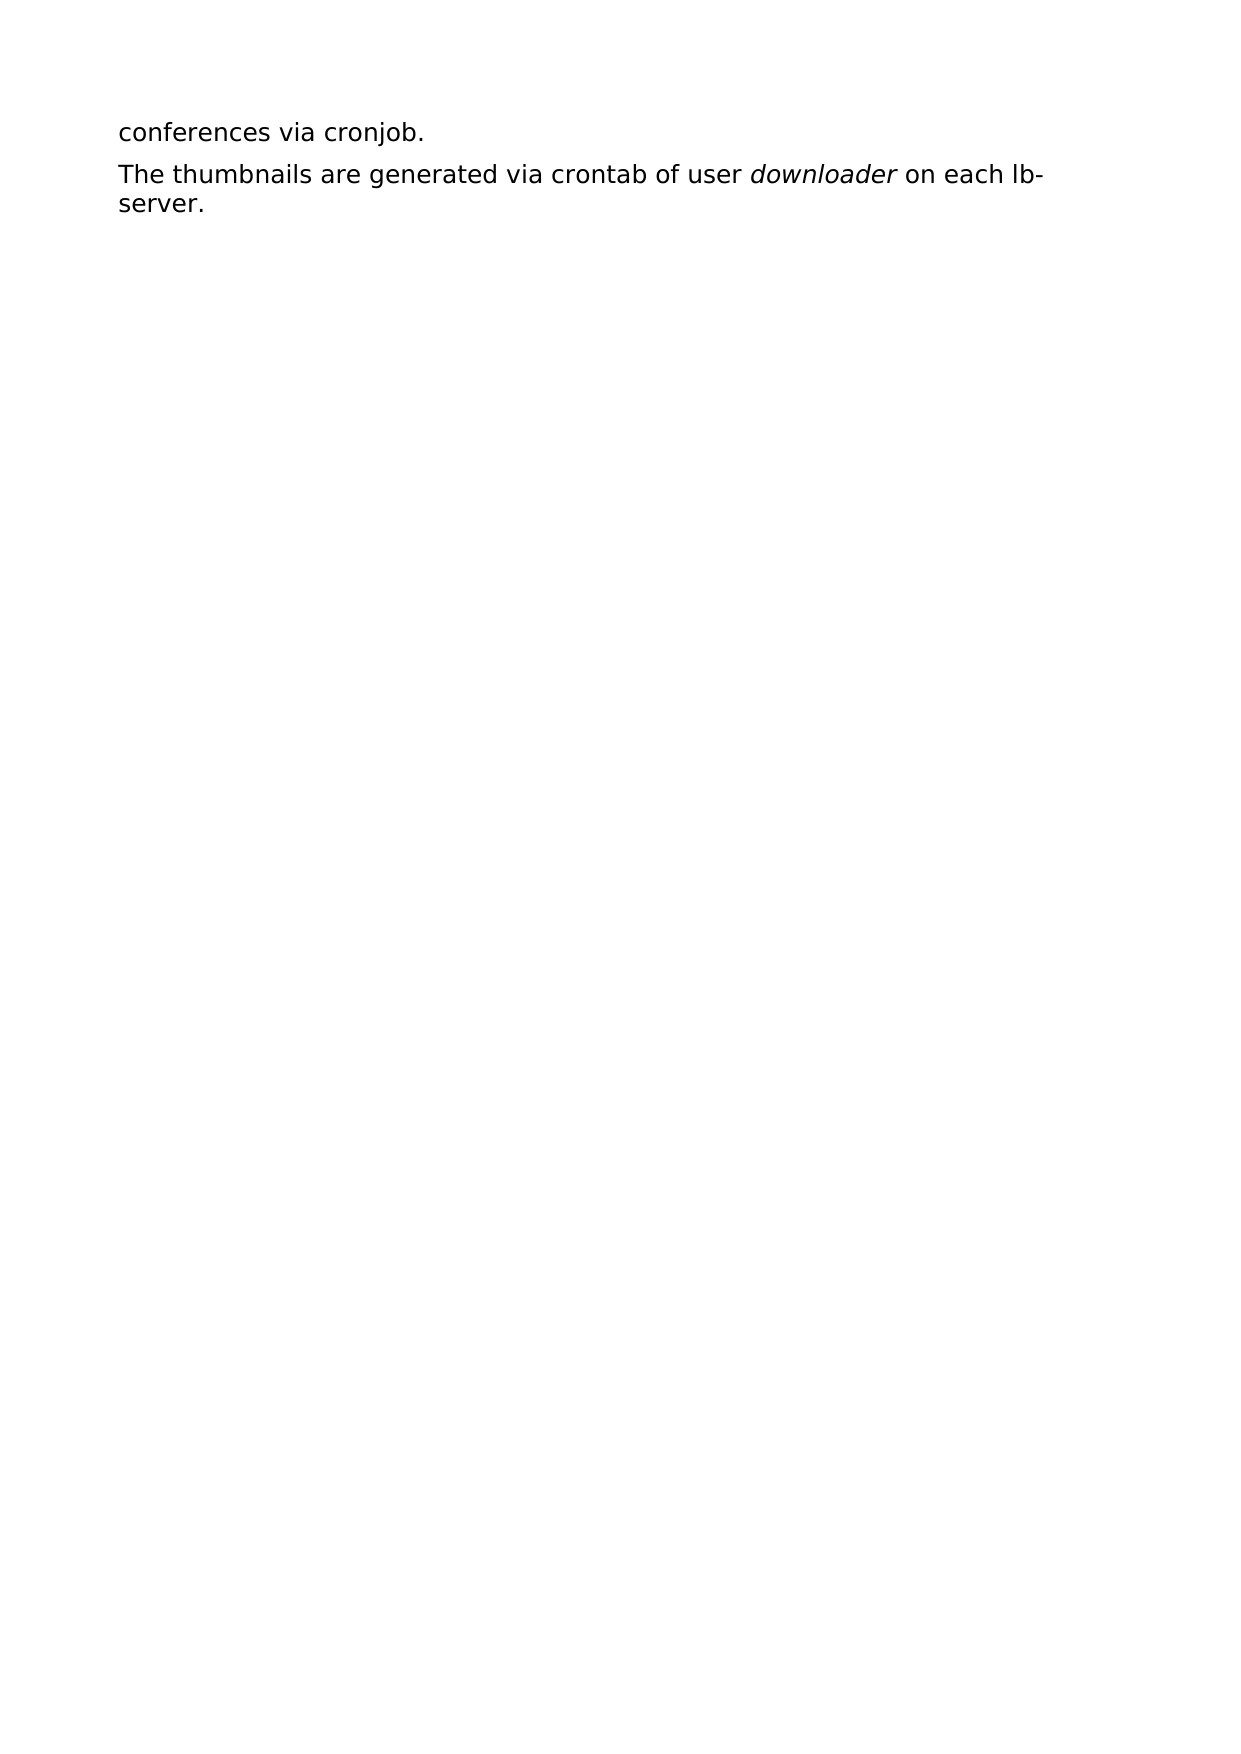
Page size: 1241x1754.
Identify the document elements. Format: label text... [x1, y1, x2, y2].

text The thumbnails are generated via crontab of user downloader on each lb-server. [118, 160, 1122, 218]
text conferences via cronjob. [118, 118, 1122, 147]
